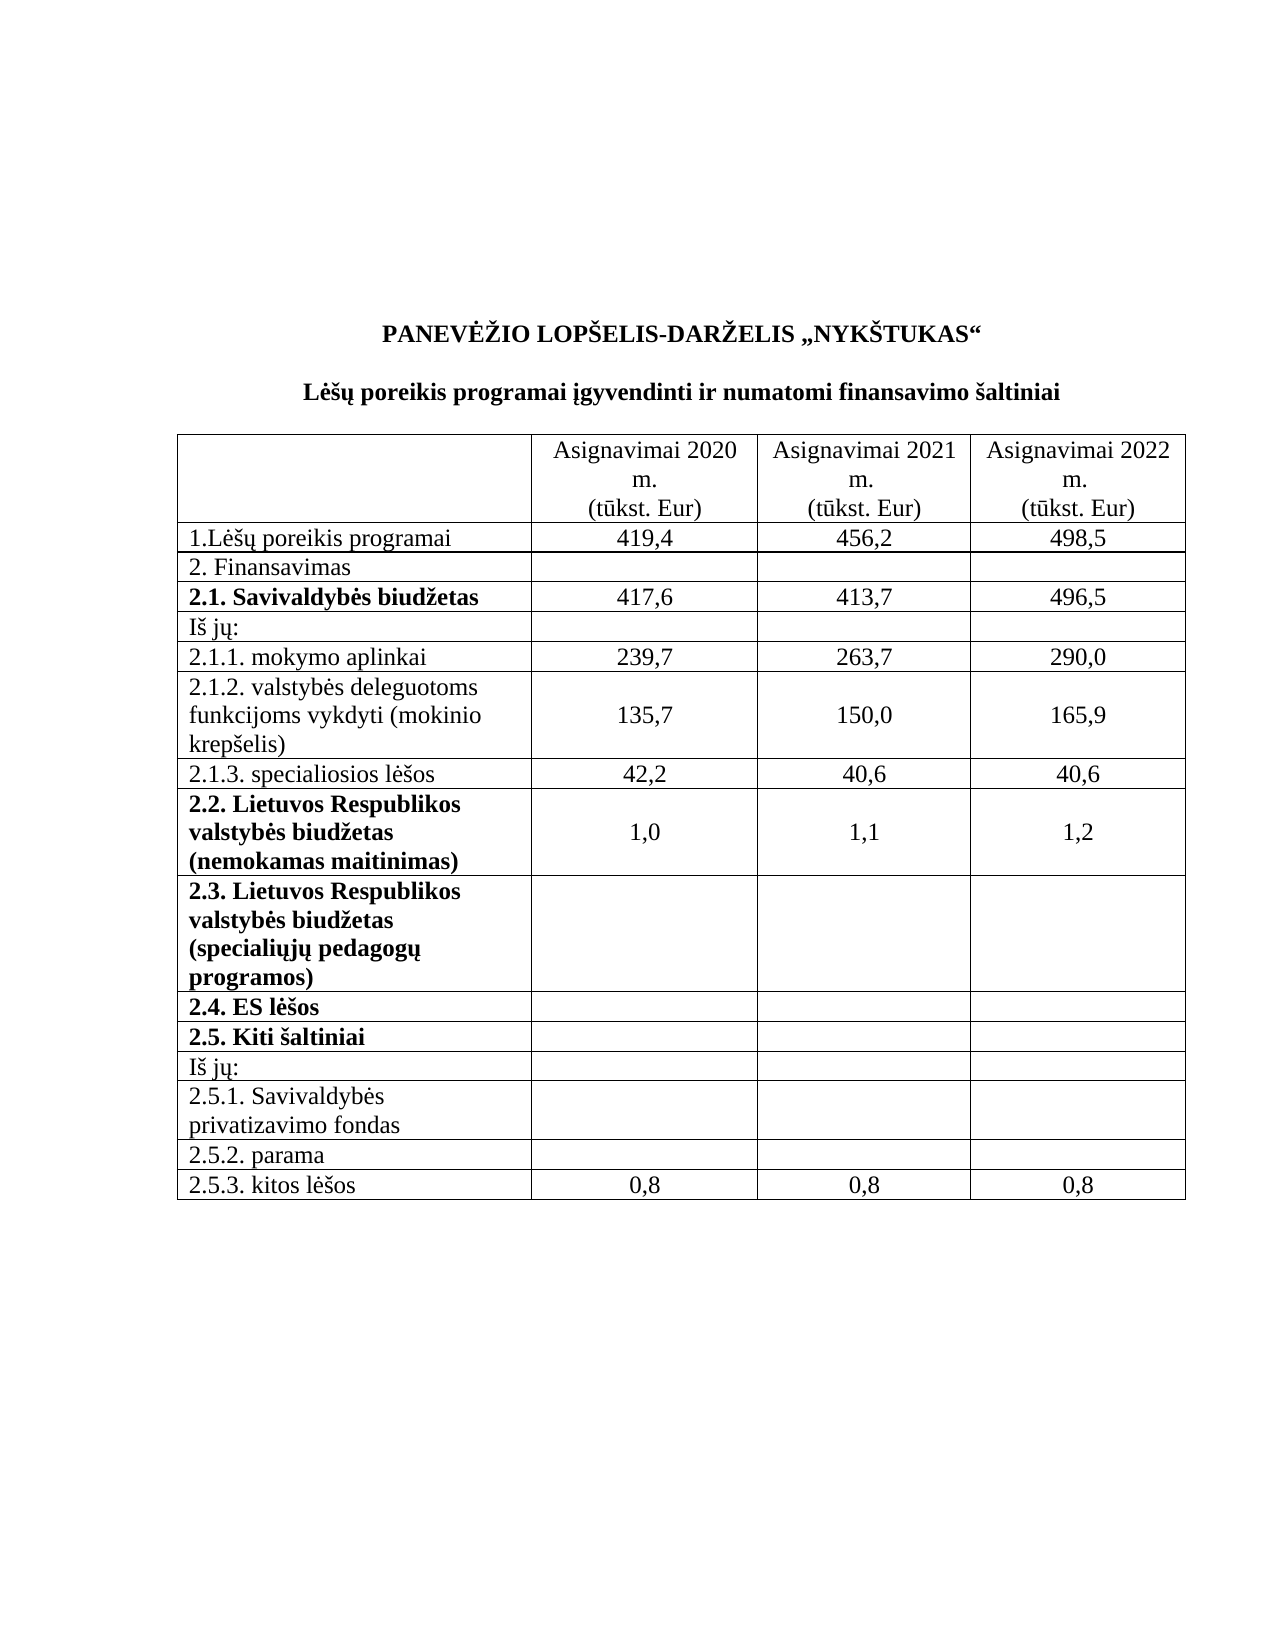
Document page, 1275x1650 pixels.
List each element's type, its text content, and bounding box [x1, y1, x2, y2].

table_header Asignavimai 2021 m. (tūkst. Eur) [758, 435, 970, 522]
table_cell 263,7 [758, 642, 970, 671]
table_cell 2.4. ES lėšos [178, 992, 531, 1021]
table_cell 0,8 [532, 1170, 757, 1198]
table_cell 0,8 [758, 1170, 970, 1198]
table_cell 150,0 [758, 672, 970, 758]
table_cell [971, 876, 1185, 991]
table_cell 2.1.1. mokymo aplinkai [178, 642, 531, 671]
table_cell 2. Finansavimas [178, 553, 531, 581]
table_cell 239,7 [532, 642, 757, 671]
table_cell 2.1.3. specialiosios lėšos [178, 759, 531, 788]
table_cell [758, 1052, 970, 1080]
table_cell [532, 992, 757, 1021]
table_cell [532, 1022, 757, 1051]
table_cell [971, 1052, 1185, 1080]
table_cell 2.3. Lietuvos Respublikos valstybės biudžetas (specialiųjų pedagogų programos) [178, 876, 531, 991]
table_cell 2.2. Lietuvos Respublikos valstybės biudžetas (nemokamas maitinimas) [178, 789, 531, 875]
table_cell [971, 612, 1185, 641]
table_cell [758, 1022, 970, 1051]
table_cell 2.5.1. Savivaldybės privatizavimo fondas [178, 1081, 531, 1139]
table_cell 498,5 [971, 523, 1185, 551]
table_cell [971, 1140, 1185, 1169]
table_cell [532, 1140, 757, 1169]
table_header Asignavimai 2022 m. (tūkst. Eur) [971, 435, 1185, 522]
text Lėšų poreikis programai įgyvendinti ir numatomi finansavimo šaltiniai [177, 377, 1186, 406]
table_cell [532, 876, 757, 991]
table_header [178, 435, 531, 522]
table_cell 2.5. Kiti šaltiniai [178, 1022, 531, 1051]
table_cell 2.1.2. valstybės deleguotoms funkcijoms vykdyti (mokinio krepšelis) [178, 672, 531, 758]
table_cell 413,7 [758, 582, 970, 611]
table_cell 1,1 [758, 789, 970, 875]
table_cell [758, 1081, 970, 1139]
table_cell [758, 553, 970, 581]
table_header Asignavimai 2020 m. (tūkst. Eur) [532, 435, 757, 522]
table_cell [758, 1140, 970, 1169]
table_cell 456,2 [758, 523, 970, 551]
table_cell [532, 612, 757, 641]
table_cell [758, 992, 970, 1021]
table_cell 135,7 [532, 672, 757, 758]
table_cell [971, 1081, 1185, 1139]
table_cell [758, 876, 970, 991]
table_cell 290,0 [971, 642, 1185, 671]
table_cell [532, 553, 757, 581]
table_cell 417,6 [532, 582, 757, 611]
table_cell Iš jų: [178, 1052, 531, 1080]
table_cell 42,2 [532, 759, 757, 788]
table_cell 2.5.3. kitos lėšos [178, 1170, 531, 1198]
table_cell 2.5.2. parama [178, 1140, 531, 1169]
table_cell 165,9 [971, 672, 1185, 758]
table_cell 1,2 [971, 789, 1185, 875]
table_cell 2.1. Savivaldybės biudžetas [178, 582, 531, 611]
table_cell Iš jų: [178, 612, 531, 641]
table_cell 0,8 [971, 1170, 1185, 1198]
table_cell 40,6 [971, 759, 1185, 788]
table_cell [971, 553, 1185, 581]
table_cell 419,4 [532, 523, 757, 551]
table_cell 1.Lėšų poreikis programai [178, 523, 531, 551]
table_cell [971, 992, 1185, 1021]
table_cell 496,5 [971, 582, 1185, 611]
text PANEVĖŽIO LOPŠELIS-DARŽELIS „NYKŠTUKAS“ [177, 319, 1186, 348]
table_cell [758, 612, 970, 641]
table_cell [532, 1081, 757, 1139]
table_cell 40,6 [758, 759, 970, 788]
table_cell [532, 1052, 757, 1080]
table_cell [971, 1022, 1185, 1051]
table_cell 1,0 [532, 789, 757, 875]
